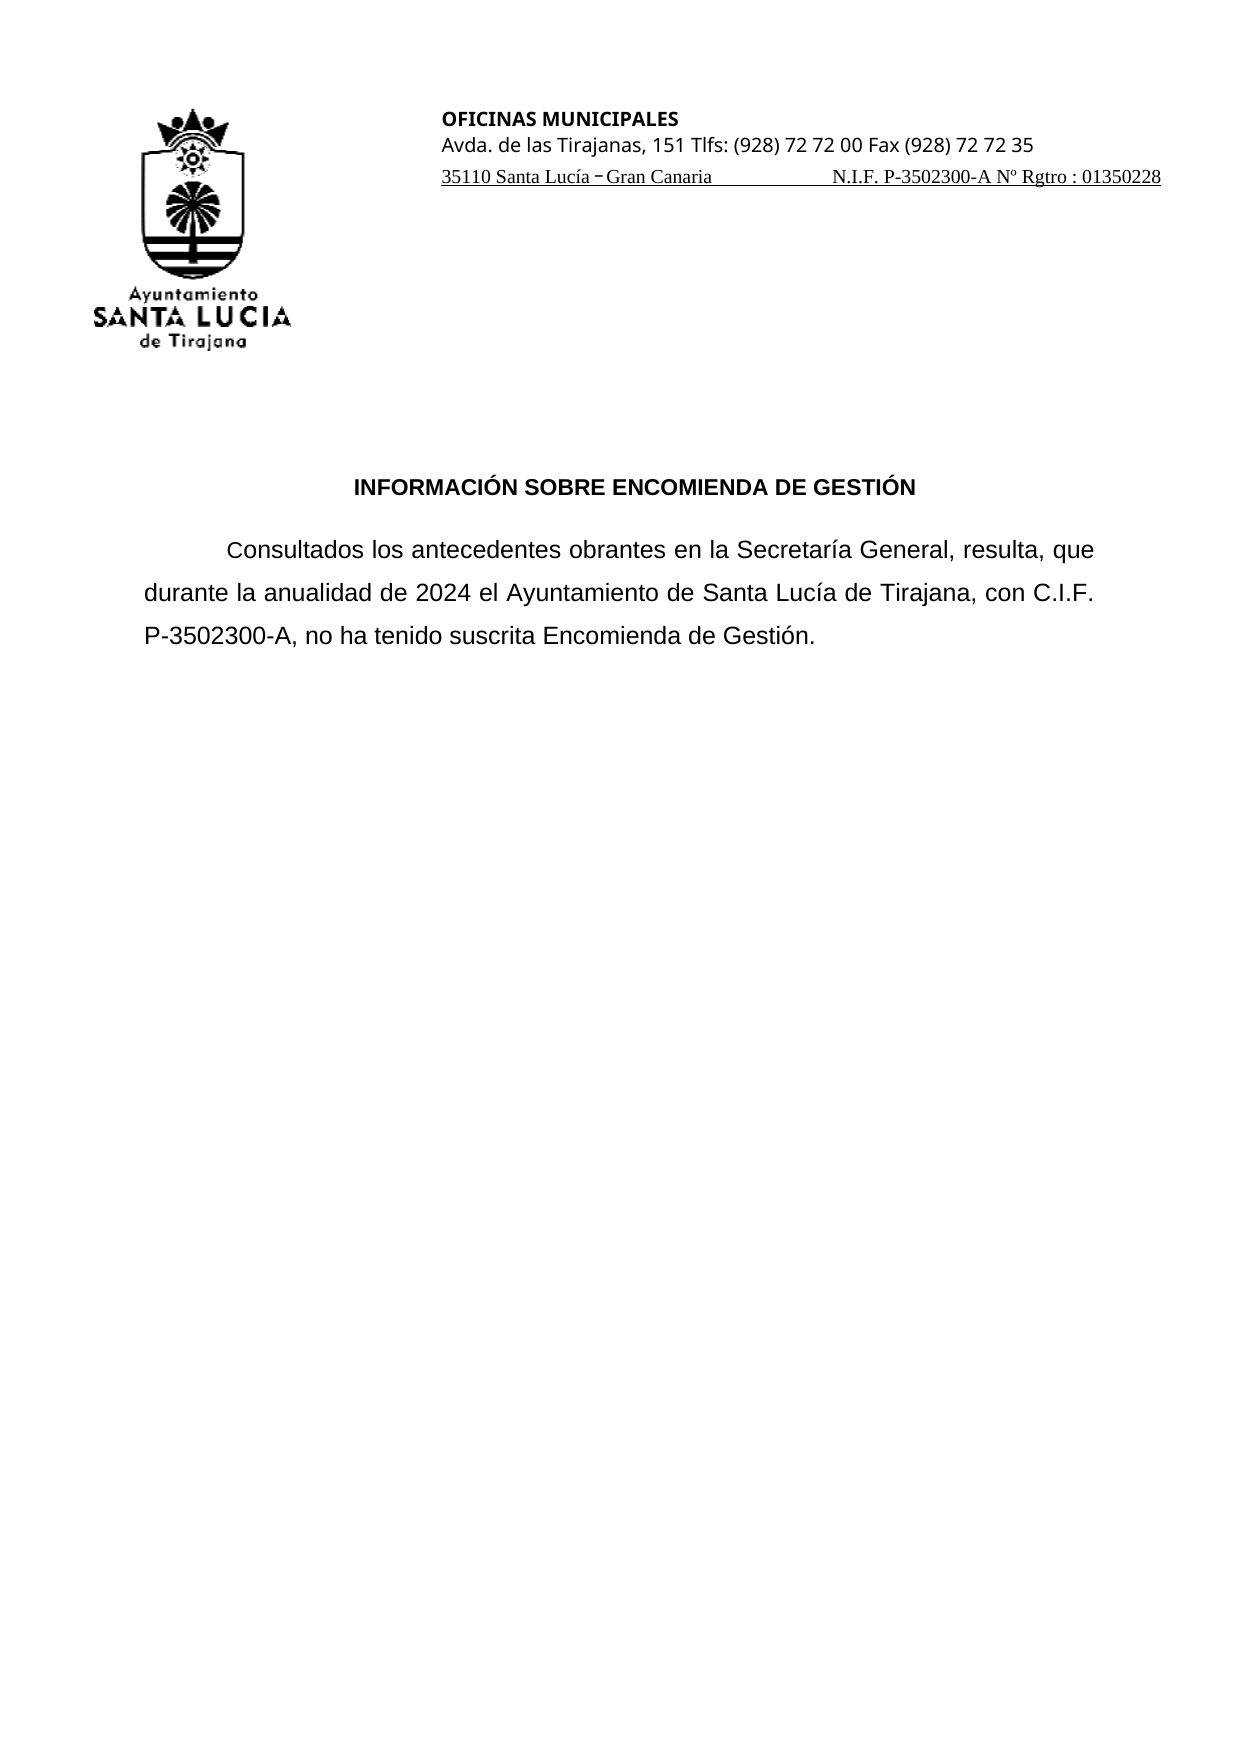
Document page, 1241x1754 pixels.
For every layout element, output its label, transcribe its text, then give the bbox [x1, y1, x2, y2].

table_header OFICINAS MUNICIPALES Avda. de las Tirajanas, 151 Tlfs: (928) 72 72 00 Fax (928) 72 72 35 35110 Santa Lucía – Gran Canaria N.I.F. P-3502300-A Nº Rgtro : 01350228 [291, 105, 1179, 354]
picture [91, 108, 292, 351]
text Consultados los antecedentes obrantes en la Secretaría General, resulta, que durante la anualidad de 2024 el Ayuntamiento de Santa Lucía de Tirajana, con C.I.F. P-3502300-A, no ha tenido suscrita Encomienda de Gestión. [144, 524, 1096, 653]
text INFORMACIÓN SOBRE ENCOMIENDA DE GESTIÓN [91, 474, 1179, 501]
